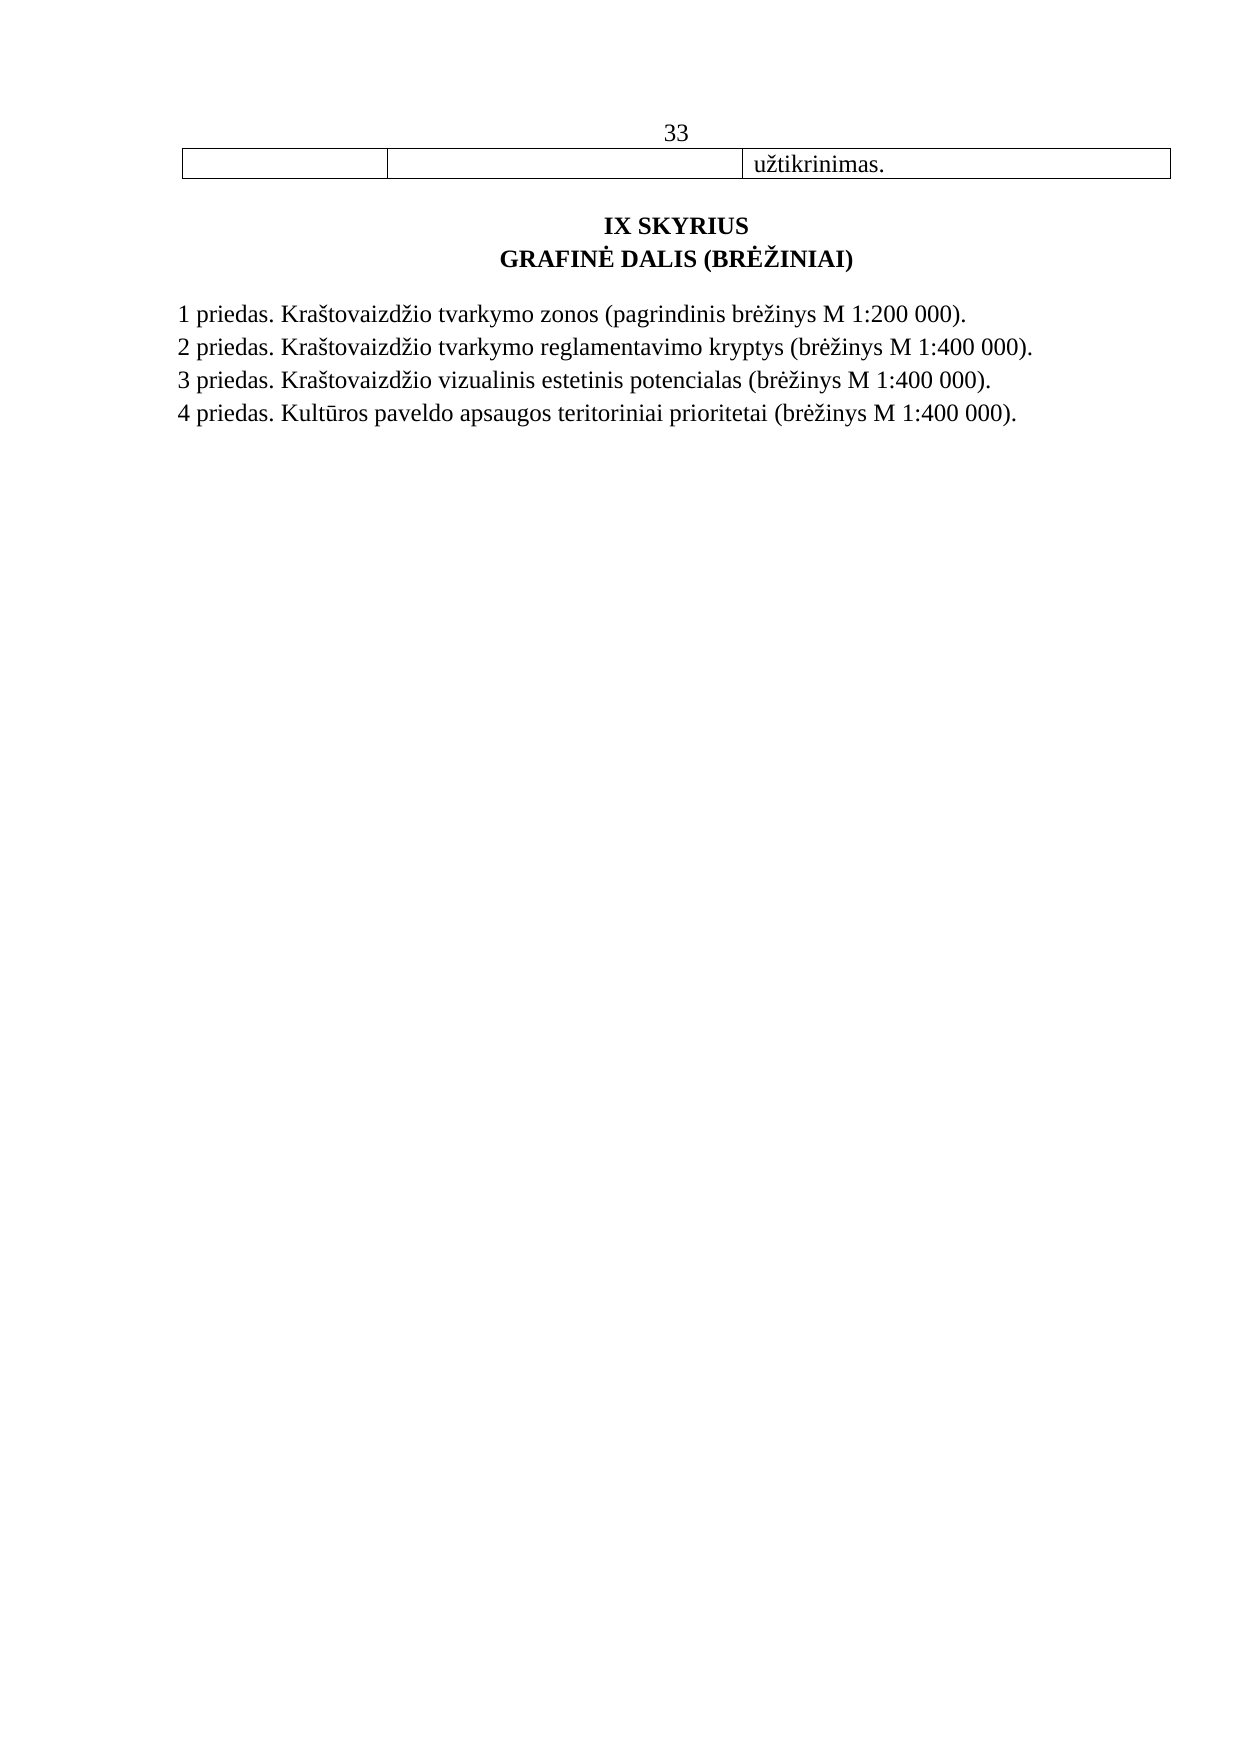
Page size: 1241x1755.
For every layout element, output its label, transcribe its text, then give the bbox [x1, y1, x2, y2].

table_cell užtikrinimas. [743, 149, 1170, 177]
text 1 priedas. Kraštovaizdžio tvarkymo zonos (pagrindinis brėžinys M 1:200 000). [177, 299, 1175, 328]
text 4 priedas. Kultūros paveldo apsaugos teritoriniai prioritetai (brėžinys M 1:400 000). [177, 398, 1175, 427]
table_cell [388, 149, 742, 177]
text 2 priedas. Kraštovaizdžio tvarkymo reglamentavimo kryptys (brėžinys M 1:400 000). [177, 332, 1175, 361]
text IX SKYRIUS [177, 211, 1175, 240]
table_cell [183, 149, 387, 177]
text 3 priedas. Kraštovaizdžio vizualinis estetinis potencialas (brėžinys M 1:400 000). [177, 366, 1175, 394]
text GRAFINĖ DALIS (BRĖŽINIAI) [177, 244, 1175, 273]
